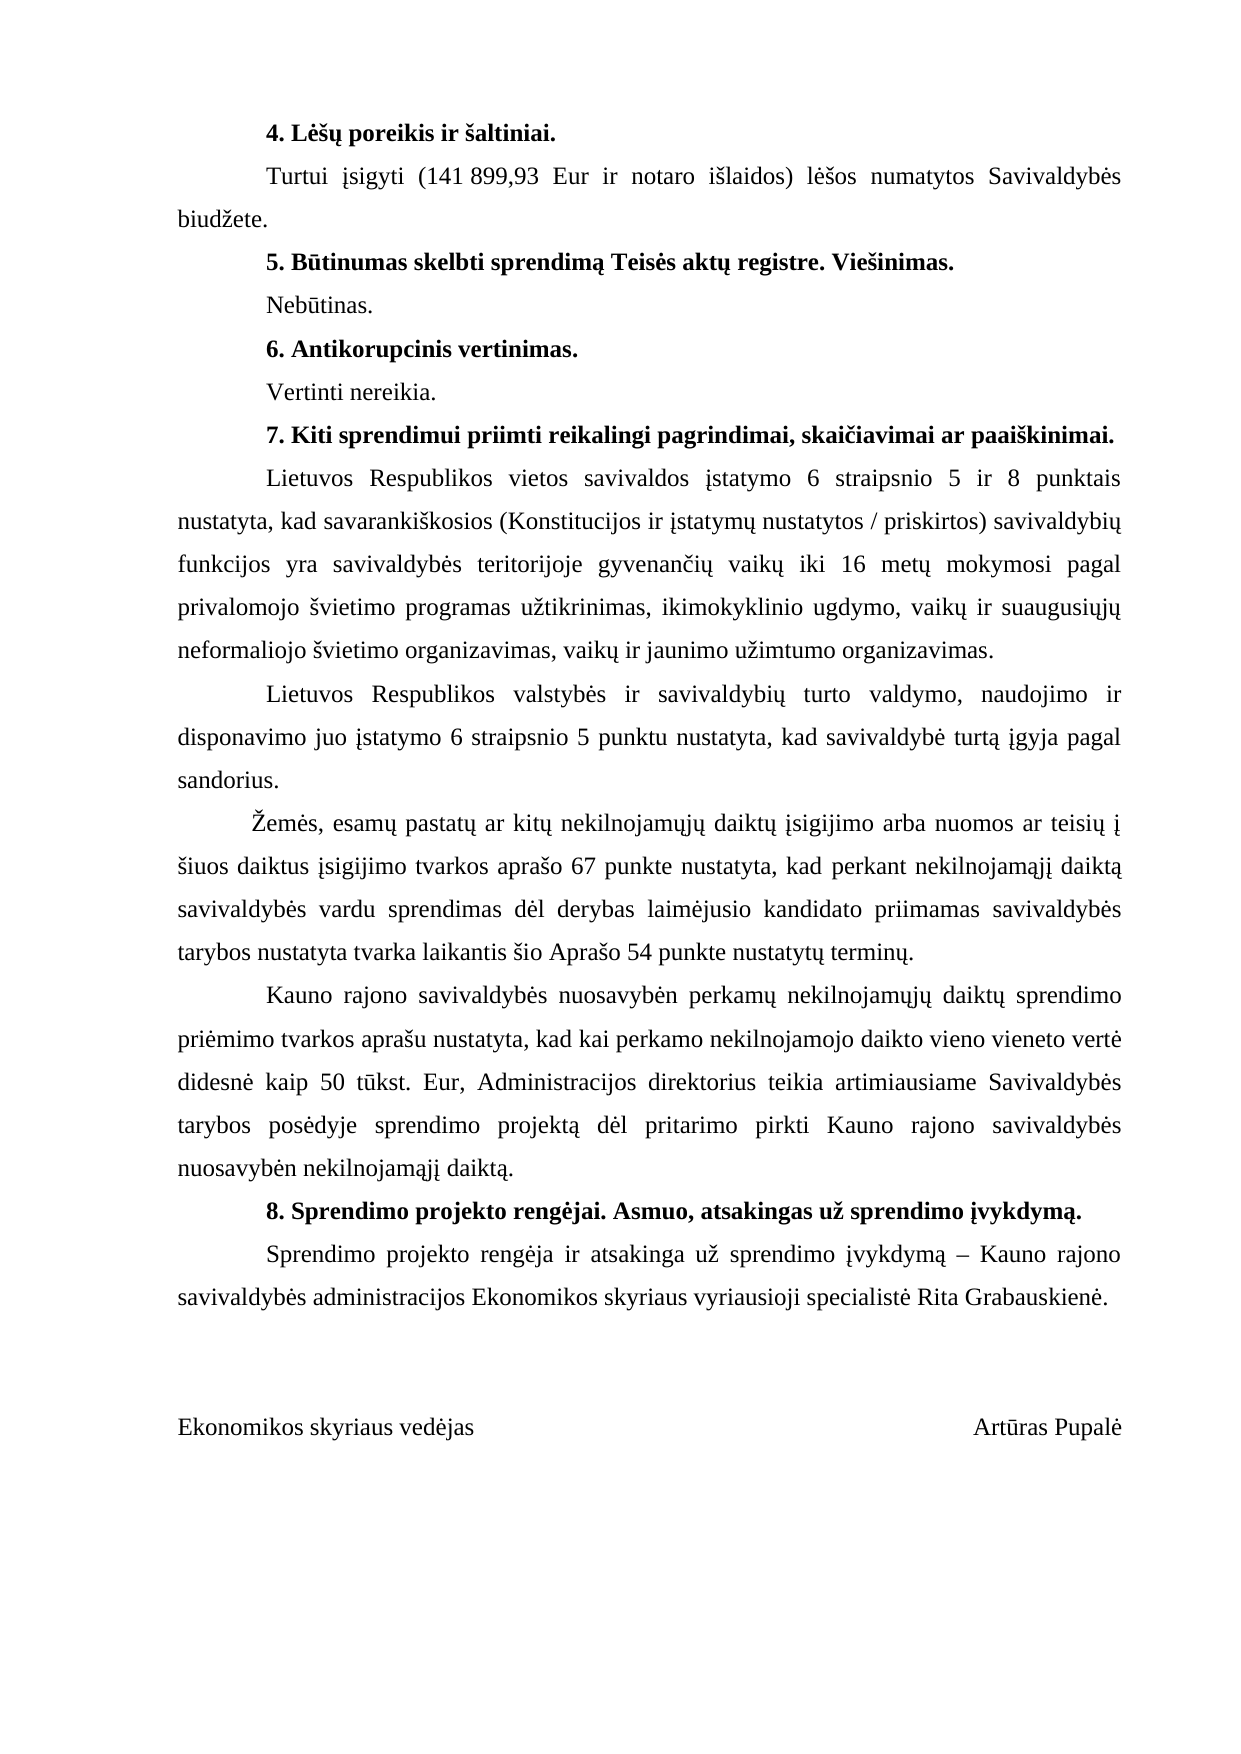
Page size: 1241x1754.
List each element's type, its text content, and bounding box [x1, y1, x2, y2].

text Turtui įsigyti (141 899,93 Eur ir notaro išlaidos) lėšos numatytos Savivaldybės biudžete. [177, 161, 1122, 233]
text Lietuvos Respublikos vietos savivaldos įstatymo 6 straipsnio 5 ir 8 punktais nustatyta, kad savarankiškosios (Konstitucijos ir įstatymų nustatytos / priskirtos) savivaldybių funkcijos yra savivaldybės teritorijoje gyvenančių vaikų iki 16 metų mokymosi pagal privalomojo švietimo programas užtikrinimas, ikimokyklinio ugdymo, vaikų ir suaugusiųjų neformaliojo švietimo organizavimas, vaikų ir jaunimo užimtumo organizavimas. [177, 463, 1122, 664]
text Žemės, esamų pastatų ar kitų nekilnojamųjų daiktų įsigijimo arba nuomos ar teisių į šiuos daiktus įsigijimo tvarkos aprašo 67 punkte nustatyta, kad perkant nekilnojamąjį daiktą savivaldybės vardu sprendimas dėl derybas laimėjusio kandidato priimamas savivaldybės tarybos nustatyta tvarka laikantis šio Aprašo 54 punkte nustatytų terminų. [177, 808, 1122, 966]
text 7. Kiti sprendimui priimti reikalingi pagrindimai, skaičiavimai ar paaiškinimai. [177, 420, 1122, 449]
text 5. Būtinumas skelbti sprendimą Teisės aktų registre. Viešinimas. [177, 247, 1122, 276]
text Kauno rajono savivaldybės nuosavybėn perkamų nekilnojamųjų daiktų sprendimo priėmimo tvarkos aprašu nustatyta, kad kai perkamo nekilnojamojo daikto vieno vieneto vertė didesnė kaip 50 tūkst. Eur, Administracijos direktorius teikia artimiausiame Savivaldybės tarybos posėdyje sprendimo projektą dėl pritarimo pirkti Kauno rajono savivaldybės nuosavybėn nekilnojamąjį daiktą. [177, 981, 1122, 1182]
text 4. Lėšų poreikis ir šaltiniai. [177, 118, 1122, 147]
text Lietuvos Respublikos valstybės ir savivaldybių turto valdymo, naudojimo ir disponavimo juo įstatymo 6 straipsnio 5 punktu nustatyta, kad savivaldybė turtą įgyja pagal sandorius. [177, 679, 1122, 794]
text Vertinti nereikia. [177, 377, 1122, 406]
text 8. Sprendimo projekto rengėjai. Asmuo, atsakingas už sprendimo įvykdymą. [177, 1196, 1122, 1225]
text Sprendimo projekto rengėja ir atsakinga už sprendimo įvykdymą – Kauno rajono savivaldybės administracijos Ekonomikos skyriaus vyriausioji specialistė Rita Grabauskienė. [177, 1239, 1122, 1311]
text 6. Antikorupcinis vertinimas. [177, 334, 1122, 362]
text Nebūtinas. [177, 291, 1122, 319]
text Ekonomikos skyriaus vedėjas Artūras Pupalė [177, 1412, 1122, 1441]
